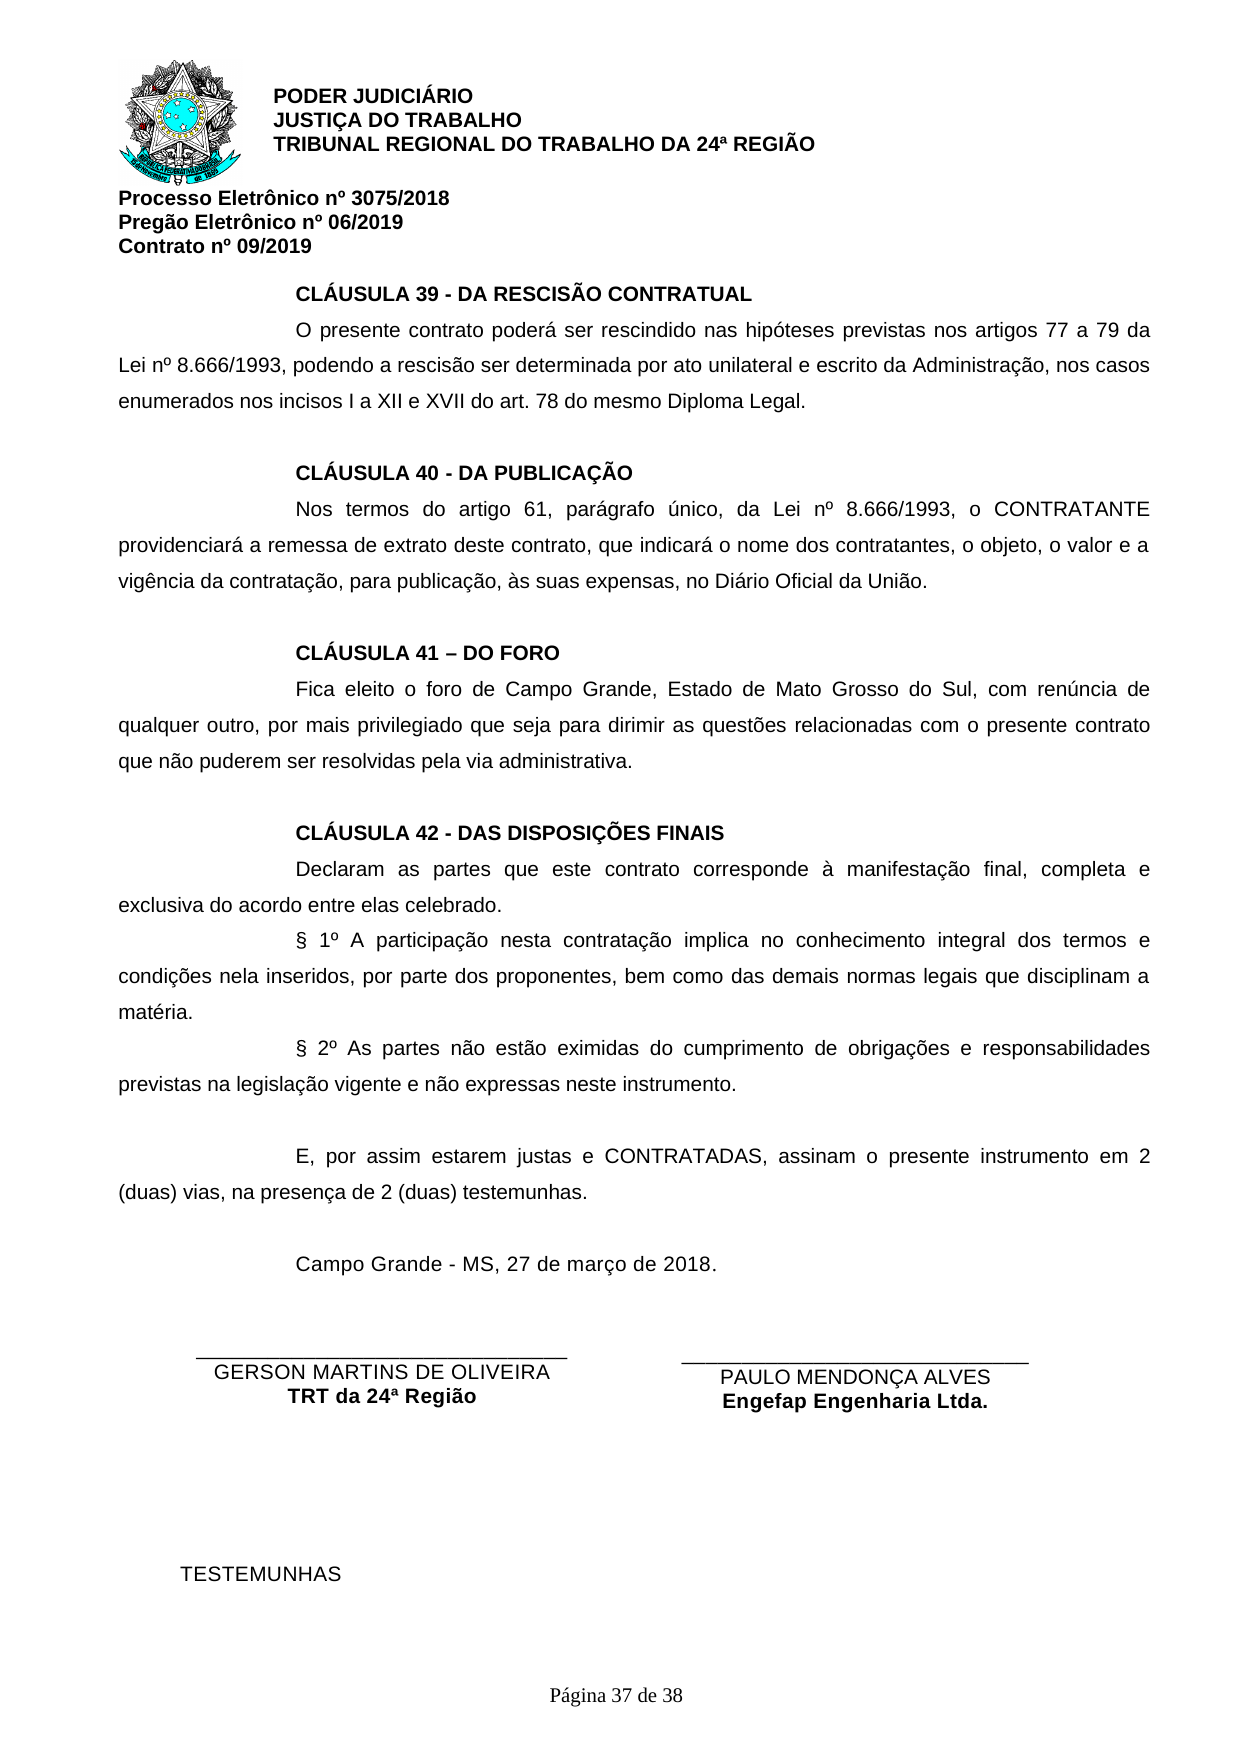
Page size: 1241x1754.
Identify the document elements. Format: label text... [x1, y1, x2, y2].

text CLÁUSULA 41 – DO FORO [118, 641, 1152, 665]
text Campo Grande - MS, 27 de março de 2018. [118, 1252, 1152, 1276]
text E, por assim estarem justas e CONTRATADAS, assinam o presente instrumento em 2 (duas) vias, na presença de 2 (duas) testemunhas. [118, 1144, 1152, 1204]
text CLÁUSULA 42 - DAS DISPOSIÇÕES FINAIS [118, 821, 1152, 844]
text § 1º A participação nesta contratação implica no conhecimento integral dos termos e condições nela inseridos, por parte dos proponentes, bem como das demais normas legais que disciplinam a matéria. [118, 928, 1152, 1024]
table_header TESTEMUNHAS [163, 1538, 1107, 1610]
text § 2º As partes não estão eximidas do cumprimento de obrigações e responsabilidades previstas na legislação vigente e não expressas neste instrumento. [118, 1036, 1152, 1096]
text CLÁUSULA 39 - DA RESCISÃO CONTRATUAL [118, 281, 1152, 305]
text CLÁUSULA 40 - DA PUBLICAÇÃO [118, 461, 1152, 485]
text Fica eleito o foro de Campo Grande, Estado de Mato Grosso do Sul, com renúncia de qualquer outro, por mais privilegiado que seja para dirimir as questões relacionadas com o presente contrato que não puderem ser resolvidas pela via administrativa. [118, 677, 1152, 773]
text Declaram as partes que este contrato corresponde à manifestação final, completa e exclusiva do acordo entre elas celebrado. [118, 856, 1152, 916]
table_header _______________________________ GERSON MARTINS DE OLIVEIRA TRT da 24ª Região [161, 1288, 620, 1442]
text Nos termos do artigo 61, parágrafo único, da Lei nº 8.666/1993, o CONTRATANTE providenciará a remessa de extrato deste contrato, que indicará o nome dos contratantes, o objeto, o valor e a vigência da contratação, para publicação, às suas expensas, no Diário Oficial da União. [118, 497, 1152, 593]
table_cell [163, 1610, 620, 1636]
table_header _____________________________ PAULO MENDONÇA ALVES Engefap Engenharia Ltda. [620, 1288, 1108, 1442]
text O presente contrato poderá ser rescindido nas hipóteses previstas nos artigos 77 a 79 da Lei nº 8.666/1993, podendo a rescisão ser determinada por ato unilateral e escrito da Administração, nos casos enumerados nos incisos I a XII e XVII do art. 78 do mesmo Diploma Legal. [118, 317, 1152, 413]
picture [118, 59, 243, 186]
table_cell [620, 1610, 1107, 1636]
